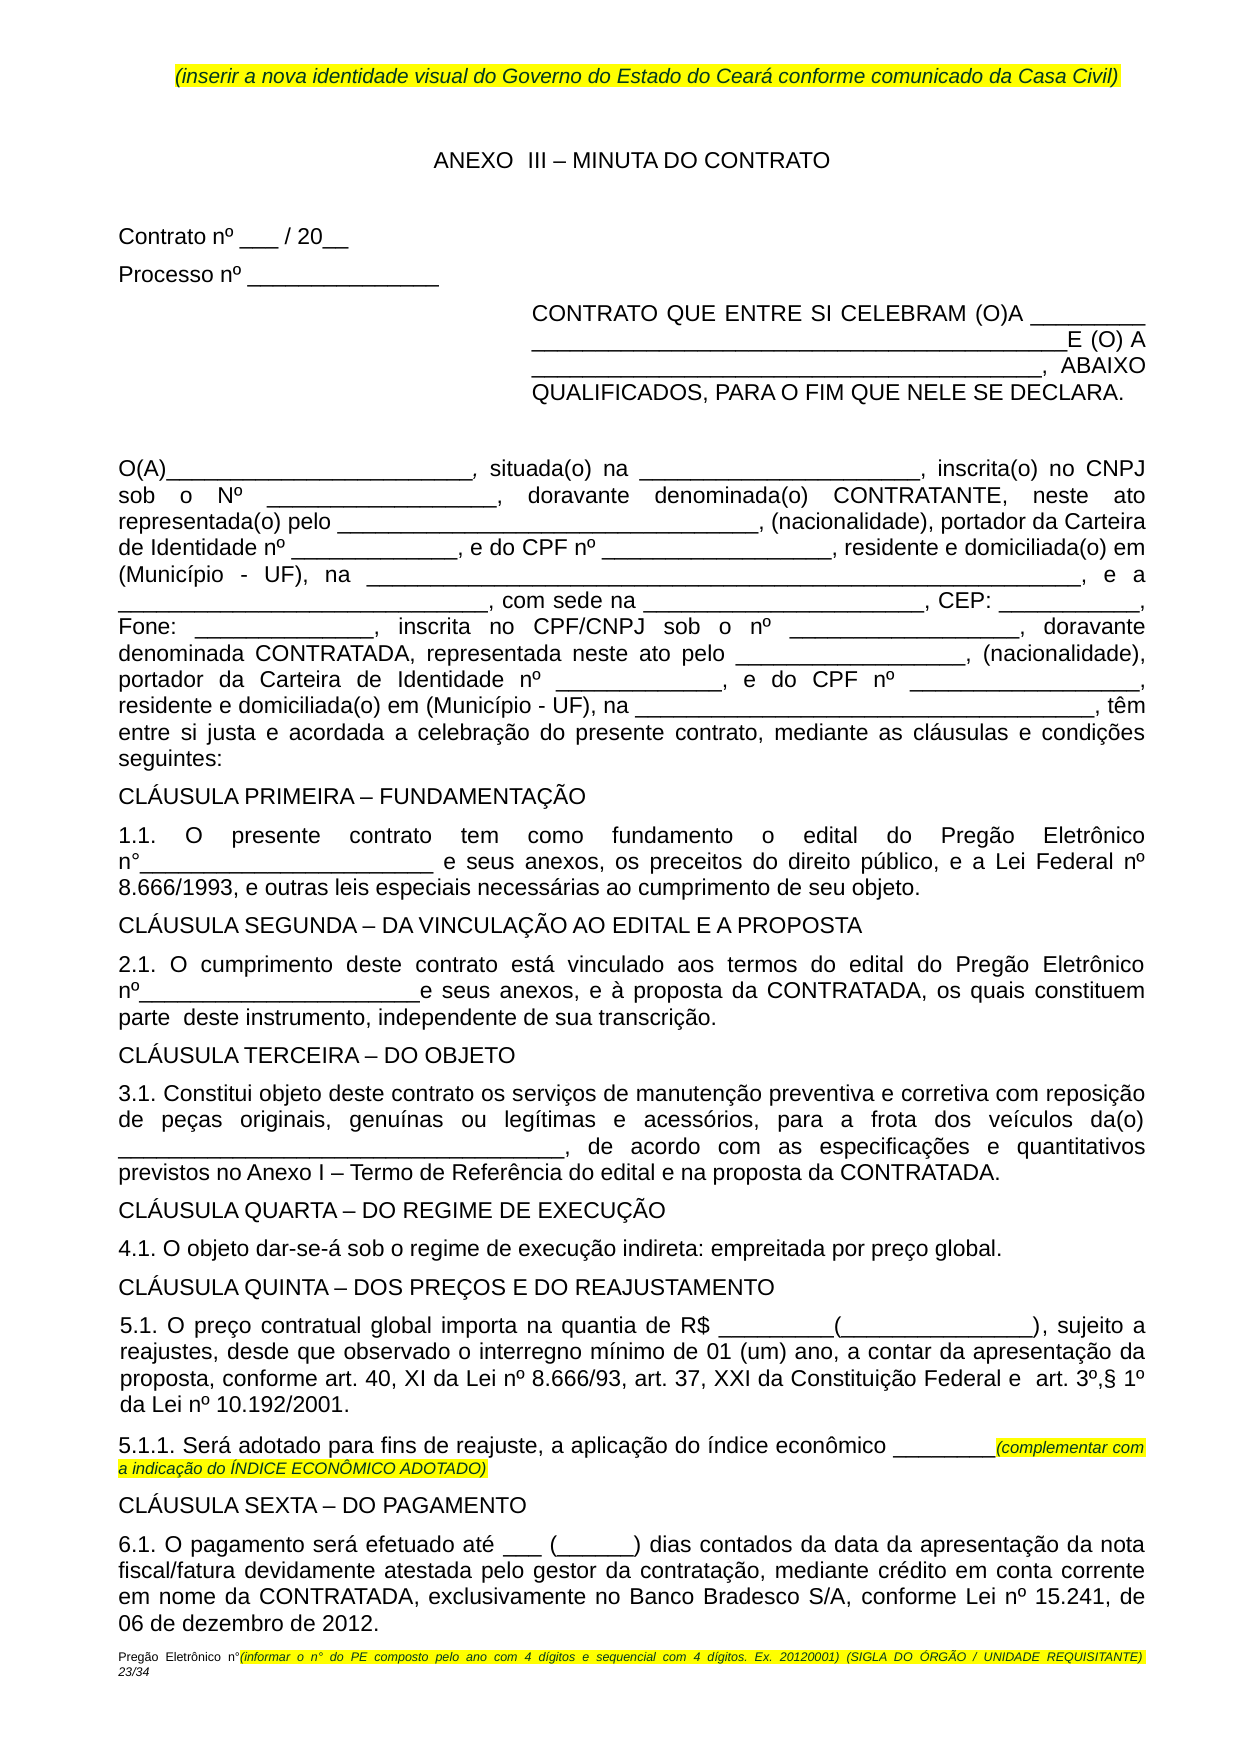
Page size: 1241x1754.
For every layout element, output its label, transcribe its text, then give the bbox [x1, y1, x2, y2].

text CLÁUSULA PRIMEIRA – FUNDAMENTAÇÃO [118, 783, 1146, 810]
text Processo nº _______________ [118, 261, 1146, 288]
text 5.1. O preço contratual global importa na quantia de R$ _________(_______________), sujeito a reajustes, desde que observado o interregno mínimo de 01 (um) ano, a contar da apresentação da proposta, conforme art. 40, XI da Lei nº 8.666/93, art. 37, XXI da Constituição Federal e art. 3º,§ 1º da Lei nº 10.192/2001. [119, 1312, 1146, 1417]
text Contrato nº ___ / 20__ [118, 223, 1146, 249]
text CLÁUSULA SEXTA – DO PAGAMENTO [118, 1492, 1146, 1519]
text CLÁUSULA SEGUNDA – DA VINCULAÇÃO AO EDITAL E A PROPOSTA [118, 912, 1146, 939]
text 6.1. O pagamento será efetuado até ___ (______) dias contados da data da apresentação da nota fiscal/fatura devidamente atestada pelo gestor da contratação, mediante crédito em conta corrente em nome da CONTRATADA, exclusivamente no Banco Bradesco S/A, conforme Lei nº 15.241, de 06 de dezembro de 2012. [118, 1531, 1146, 1636]
text 2.1. O cumprimento deste contrato está vinculado aos termos do edital do Pregão Eletrônico nº______________________e seus anexos, e à proposta da CONTRATADA, os quais constituem parte deste instrumento, independente de sua transcrição. [118, 951, 1146, 1030]
subtitle O(A)________________________, situada(o) na ______________________, inscrita(o) no CNPJ sob o Nº __________________, doravante denominada(o) CONTRATANTE, neste ato representada(o) pelo _________________________________, (nacionalidade), portador da Carteira de Identidade nº _____________, e do CPF nº __________________, residente e domiciliada(o) em (Município - UF), na ________________________________________________________, e a _____________________________, com sede na ______________________, CEP: ___________, Fone: ______________, inscrita no CPF/CNPJ sob o nº __________________, doravante denominada CONTRATADA, representada neste ato pelo __________________, (nacionalidade), portador da Carteira de Identidade nº _____________, e do CPF nº __________________, residente e domiciliada(o) em (Município - UF), na ____________________________________, têm entre si justa e acordada a celebração do presente contrato, mediante as cláusulas e condições seguintes: [118, 455, 1146, 771]
text 4.1. O objeto dar-se-á sob o regime de execução indireta: empreitada por preço global. [118, 1235, 1146, 1262]
text CONTRATO QUE ENTRE SI CELEBRAM (O)A _________ __________________________________________E (O) A ________________________________________, ABAIXO QUALIFICADOS, PARA O FIM QUE NELE SE DECLARA. [532, 300, 1146, 405]
text 1.1. O presente contrato tem como fundamento o edital do Pregão Eletrônico n°_______________________ e seus anexos, os preceitos do direito público, e a Lei Federal nº 8.666/1993, e outras leis especiais necessárias ao cumprimento de seu objeto. [118, 822, 1146, 901]
text 3.1. Constitui objeto deste contrato os serviços de manutenção preventiva e corretiva com reposição de peças originais, genuínas ou legítimas e acessórios, para a frota dos veículos da(o) ___________________________________, de acordo com as especificações e quantitativos previstos no Anexo I – Termo de Referência do edital e na proposta da CONTRATADA. [118, 1080, 1146, 1185]
text 5.1.1. Será adotado para fins de reajuste, a aplicação do índice econômico ________(complementar com a indicação do ÍNDICE ECONÔMICO ADOTADO) [118, 1432, 1146, 1478]
text CLÁUSULA QUINTA – DOS PREÇOS E DO REAJUSTAMENTO [118, 1274, 1146, 1300]
text ANEXO III – MINUTA DO CONTRATO [118, 147, 1146, 173]
text CLÁUSULA QUARTA – DO REGIME DE EXECUÇÃO [118, 1197, 1146, 1223]
text CLÁUSULA TERCEIRA – DO OBJETO [118, 1042, 1146, 1068]
